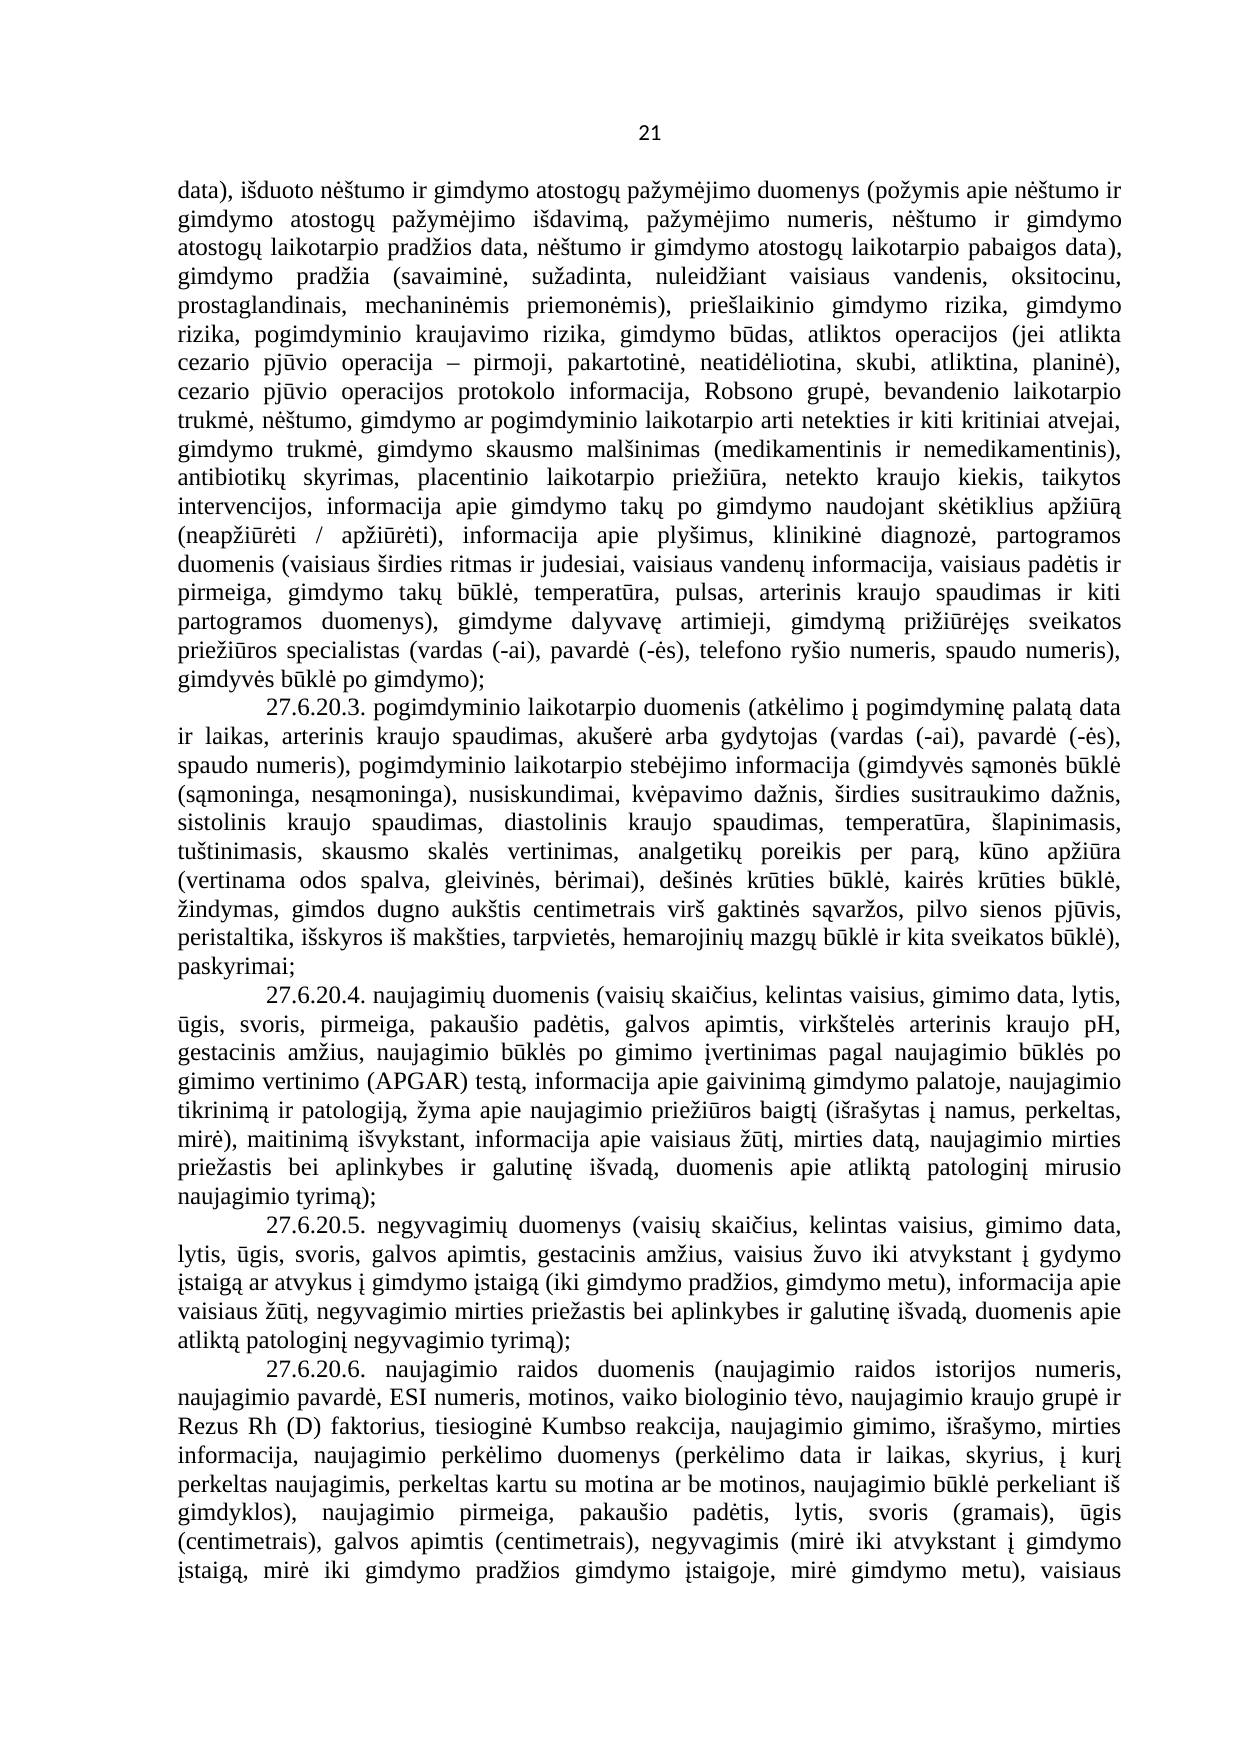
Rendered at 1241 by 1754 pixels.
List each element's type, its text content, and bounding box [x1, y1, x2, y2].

text 27.6.20.4. naujagimių duomenis (vaisių skaičius, kelintas vaisius, gimimo data, lytis, ūgis, svoris, pirmeiga, pakaušio padėtis, galvos apimtis, virkštelės arterinis kraujo pH, gestacinis amžius, naujagimio būklės po gimimo įvertinimas pagal naujagimio būklės po gimimo vertinimo (APGAR) testą, informacija apie gaivinimą gimdymo palatoje, naujagimio tikrinimą ir patologiją, žyma apie naujagimio priežiūros baigtį (išrašytas į namus, perkeltas, mirė), maitinimą išvykstant, informacija apie vaisiaus žūtį, mirties datą, naujagimio mirties priežastis bei aplinkybes ir galutinę išvadą, duomenis apie atliktą patologinį mirusio naujagimio tyrimą); [177, 980, 1122, 1210]
text 27.6.20.6. naujagimio raidos duomenis (naujagimio raidos istorijos numeris, naujagimio pavardė, ESI numeris, motinos, vaiko biologinio tėvo, naujagimio kraujo grupė ir Rezus Rh (D) faktorius, tiesioginė Kumbso reakcija, naujagimio gimimo, išrašymo, mirties informacija, naujagimio perkėlimo duomenys (perkėlimo data ir laikas, skyrius, į kurį perkeltas naujagimis, perkeltas kartu su motina ar be motinos, naujagimio būklė perkeliant iš gimdyklos), naujagimio pirmeiga, pakaušio padėtis, lytis, svoris (gramais), ūgis (centimetrais), galvos apimtis (centimetrais), negyvagimis (mirė iki atvykstant į gimdymo įstaigą, mirė iki gimdymo pradžios gimdymo įstaigoje, mirė gimdymo metu), vaisiaus [177, 1354, 1122, 1584]
text 27.6.20.5. negyvagimių duomenys (vaisių skaičius, kelintas vaisius, gimimo data, lytis, ūgis, svoris, galvos apimtis, gestacinis amžius, vaisius žuvo iki atvykstant į gydymo įstaigą ar atvykus į gimdymo įstaigą (iki gimdymo pradžios, gimdymo metu), informacija apie vaisiaus žūtį, negyvagimio mirties priežastis bei aplinkybes ir galutinę išvadą, duomenis apie atliktą patologinį negyvagimio tyrimą); [177, 1210, 1122, 1354]
text 27.6.20.3. pogimdyminio laikotarpio duomenis (atkėlimo į pogimdyminę palatą data ir laikas, arterinis kraujo spaudimas, akušerė arba gydytojas (vardas (-ai), pavardė (-ės), spaudo numeris), pogimdyminio laikotarpio stebėjimo informacija (gimdyvės sąmonės būklė (sąmoninga, nesąmoninga), nusiskundimai, kvėpavimo dažnis, širdies susitraukimo dažnis, sistolinis kraujo spaudimas, diastolinis kraujo spaudimas, temperatūra, šlapinimasis, tuštinimasis, skausmo skalės vertinimas, analgetikų poreikis per parą, kūno apžiūra (vertinama odos spalva, gleivinės, bėrimai), dešinės krūties būklė, kairės krūties būklė, žindymas, gimdos dugno aukštis centimetrais virš gaktinės sąvaržos, pilvo sienos pjūvis, peristaltika, išskyros iš makšties, tarpvietės, hemarojinių mazgų būklė ir kita sveikatos būklė), paskyrimai; [177, 692, 1122, 980]
text data), išduoto nėštumo ir gimdymo atostogų pažymėjimo duomenys (požymis apie nėštumo ir gimdymo atostogų pažymėjimo išdavimą, pažymėjimo numeris, nėštumo ir gimdymo atostogų laikotarpio pradžios data, nėštumo ir gimdymo atostogų laikotarpio pabaigos data), gimdymo pradžia (savaiminė, sužadinta, nuleidžiant vaisiaus vandenis, oksitocinu, prostaglandinais, mechaninėmis priemonėmis), priešlaikinio gimdymo rizika, gimdymo rizika, pogimdyminio kraujavimo rizika, gimdymo būdas, atliktos operacijos (jei atlikta cezario pjūvio operacija – pirmoji, pakartotinė, neatidėliotina, skubi, atliktina, planinė), cezario pjūvio operacijos protokolo informacija, Robsono grupė, bevandenio laikotarpio trukmė, nėštumo, gimdymo ar pogimdyminio laikotarpio arti netekties ir kiti kritiniai atvejai, gimdymo trukmė, gimdymo skausmo malšinimas (medikamentinis ir nemedikamentinis), antibiotikų skyrimas, placentinio laikotarpio priežiūra, netekto kraujo kiekis, taikytos intervencijos, informacija apie gimdymo takų po gimdymo naudojant skėtiklius apžiūrą (neapžiūrėti / apžiūrėti), informacija apie plyšimus, klinikinė diagnozė, partogramos duomenis (vaisiaus širdies ritmas ir judesiai, vaisiaus vandenų informacija, vaisiaus padėtis ir pirmeiga, gimdymo takų būklė, temperatūra, pulsas, arterinis kraujo spaudimas ir kiti partogramos duomenys), gimdyme dalyvavę artimieji, gimdymą prižiūrėjęs sveikatos priežiūros specialistas (vardas (-ai), pavardė (-ės), telefono ryšio numeris, spaudo numeris), gimdyvės būklė po gimdymo); [177, 175, 1122, 692]
